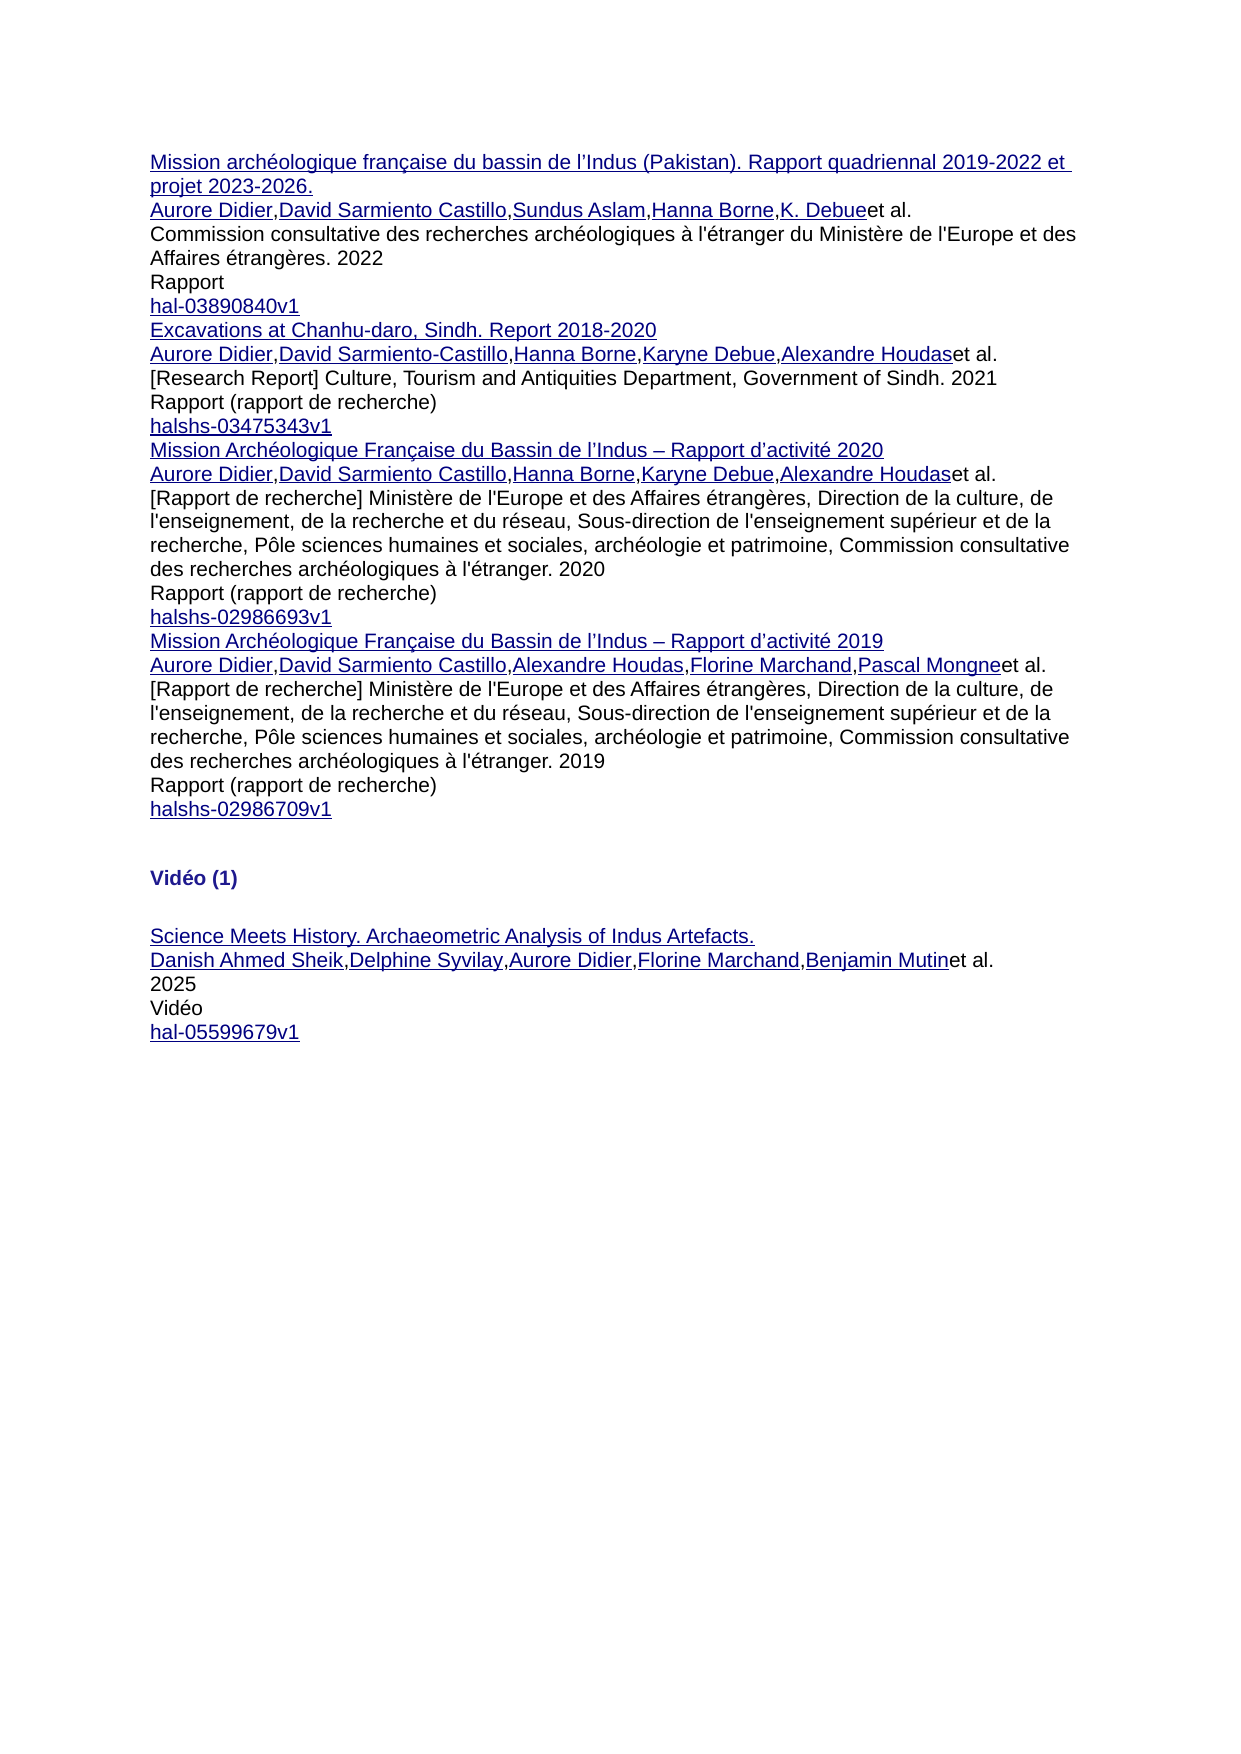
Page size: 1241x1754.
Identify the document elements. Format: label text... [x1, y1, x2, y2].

table_cell Mission Archéologique Française du Bassin de l’Indus – Rapport d’activité 2020 Aurore Didier,David Sarmiento Castillo,Hanna Borne,Karyne Debue,Alexandre Houdaset al. [Rapport de recherche] Ministère de l'Europe et des Affaires étrangères, Direction de la culture, de l'enseignement, de la recherche et du réseau, Sous-direction de l'enseignement supérieur et de la recherche, Pôle sciences humaines et sociales, archéologie et patrimoine, Commission consultative des recherches archéologiques à l'étranger. 2020 Rapport (rapport de recherche) halshs-02986693v1 [150, 438, 1090, 629]
table_cell Mission Archéologique Française du Bassin de l’Indus – Rapport d’activité 2019 Aurore Didier,David Sarmiento Castillo,Alexandre Houdas,Florine Marchand,Pascal Mongneet al. [Rapport de recherche] Ministère de l'Europe et des Affaires étrangères, Direction de la culture, de l'enseignement, de la recherche et du réseau, Sous-direction de l'enseignement supérieur et de la recherche, Pôle sciences humaines et sociales, archéologie et patrimoine, Commission consultative des recherches archéologiques à l'étranger. 2019 Rapport (rapport de recherche) halshs-02986709v1 [150, 629, 1090, 821]
table_cell Excavations at Chanhu-daro, Sindh. Report 2018-2020 Aurore Didier,David Sarmiento-Castillo,Hanna Borne,Karyne Debue,Alexandre Houdaset al. [Research Report] Culture, Tourism and Antiquities Department, Government of Sindh. 2021 Rapport (rapport de recherche) halshs-03475343v1 [150, 318, 1090, 437]
table_header Science Meets History. Archaeometric Analysis of Indus Artefacts. Danish Ahmed Sheik,Delphine Syvilay,Aurore Didier,Florine Marchand,Benjamin Mutinet al. 2025 Vidéo hal-05599679v1 [150, 924, 1090, 1044]
table_cell Mission archéologique française du bassin de l’Indus (Pakistan). Rapport quadriennal 2019-2022 et projet 2023-2026. Aurore Didier,David Sarmiento Castillo,Sundus Aslam,Hanna Borne,K. Debueet al. Commission consultative des recherches archéologiques à l'étranger du Ministère de l'Europe et des Affaires étrangères. 2022 Rapport hal-03890840v1 [150, 150, 1090, 318]
subtitle Vidéo (1) [150, 866, 1090, 889]
